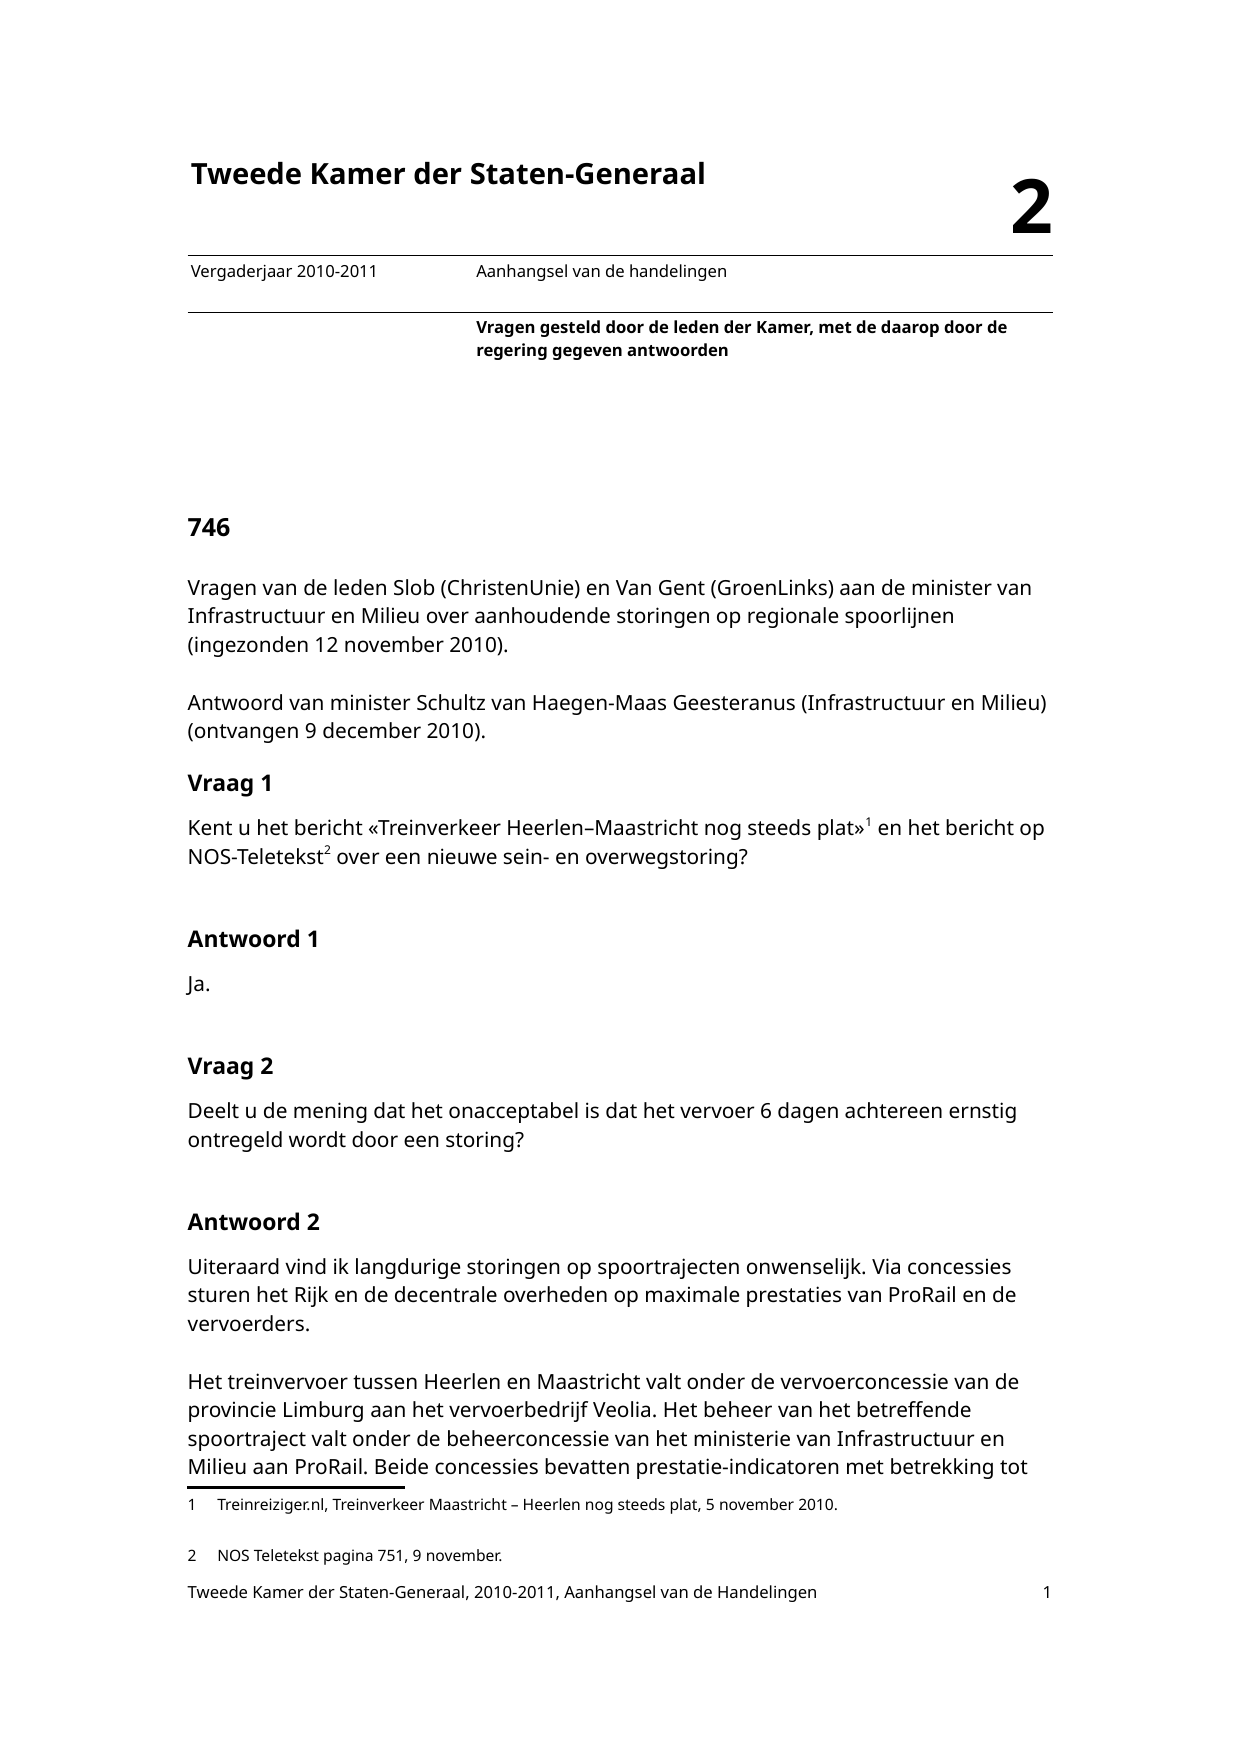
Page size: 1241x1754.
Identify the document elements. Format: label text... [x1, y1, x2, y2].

text Kent u het bericht «Treinverkeer Heerlen–Maastricht nog steeds plat» en het bericht op NOS-Teletekst over een nieuwe sein- en overwegstoring? [187, 813, 1053, 870]
table_cell Vergaderjaar 2010-2011 [188, 256, 473, 312]
table_header 2 [880, 150, 1053, 255]
text Vragen van de leden Slob (ChristenUnie) en Van Gent (GroenLinks) aan de minister van Infrastructuur en Milieu over aanhoudende storingen op regionale spoorlijnen (ingezonden 12 november 2010). [187, 573, 1053, 658]
subtitle Antwoord 2 [187, 1206, 1053, 1237]
text NOS Teletekst pagina 751, 9 november. [187, 1538, 1053, 1566]
table_header Tweede Kamer der Staten-Generaal [188, 150, 879, 255]
text Antwoord van minister Schultz van Haegen-Maas Geesteranus (Infrastructuur en Milieu) (ontvangen 9 december 2010). [187, 688, 1053, 745]
subtitle Vraag 1 [187, 767, 1053, 798]
table_cell [188, 313, 473, 361]
text Treinreiziger.nl, Treinverkeer Maastricht – Heerlen nog steeds plat, 5 november 2010. [187, 1479, 1053, 1508]
text Uiteraard vind ik langdurige storingen op spoortrajecten onwenselijk. Via concessies sturen het Rijk en de decentrale overheden op maximale prestaties van ProRail en de vervoerders. [187, 1252, 1053, 1337]
text 746 [187, 509, 1053, 543]
table_cell Vragen gesteld door de leden der Kamer, met de daarop door de regering gegeven antwoorden [473, 313, 1053, 361]
subtitle Antwoord 1 [187, 923, 1053, 954]
table_cell Aanhangsel van de handelingen [473, 256, 1053, 312]
text Het treinvervoer tussen Heerlen en Maastricht valt onder de vervoerconcessie van de provincie Limburg aan het vervoerbedrijf Veolia. Het beheer van het betreffende spoortraject valt onder de beheerconcessie van het ministerie van Infrastructuur en Milieu aan ProRail. Beide concessies bevatten prestatie-indicatoren met betrekking tot de kwaliteit van het geleverde vervoer, de beschikbaarheid van de infrastructuur en storingen. [187, 1367, 1053, 1452]
text Ja. [187, 969, 1053, 997]
text Deelt u de mening dat het onacceptabel is dat het vervoer 6 dagen achtereen ernstig ontregeld wordt door een storing? [187, 1096, 1053, 1153]
subtitle Vraag 2 [187, 1050, 1053, 1081]
